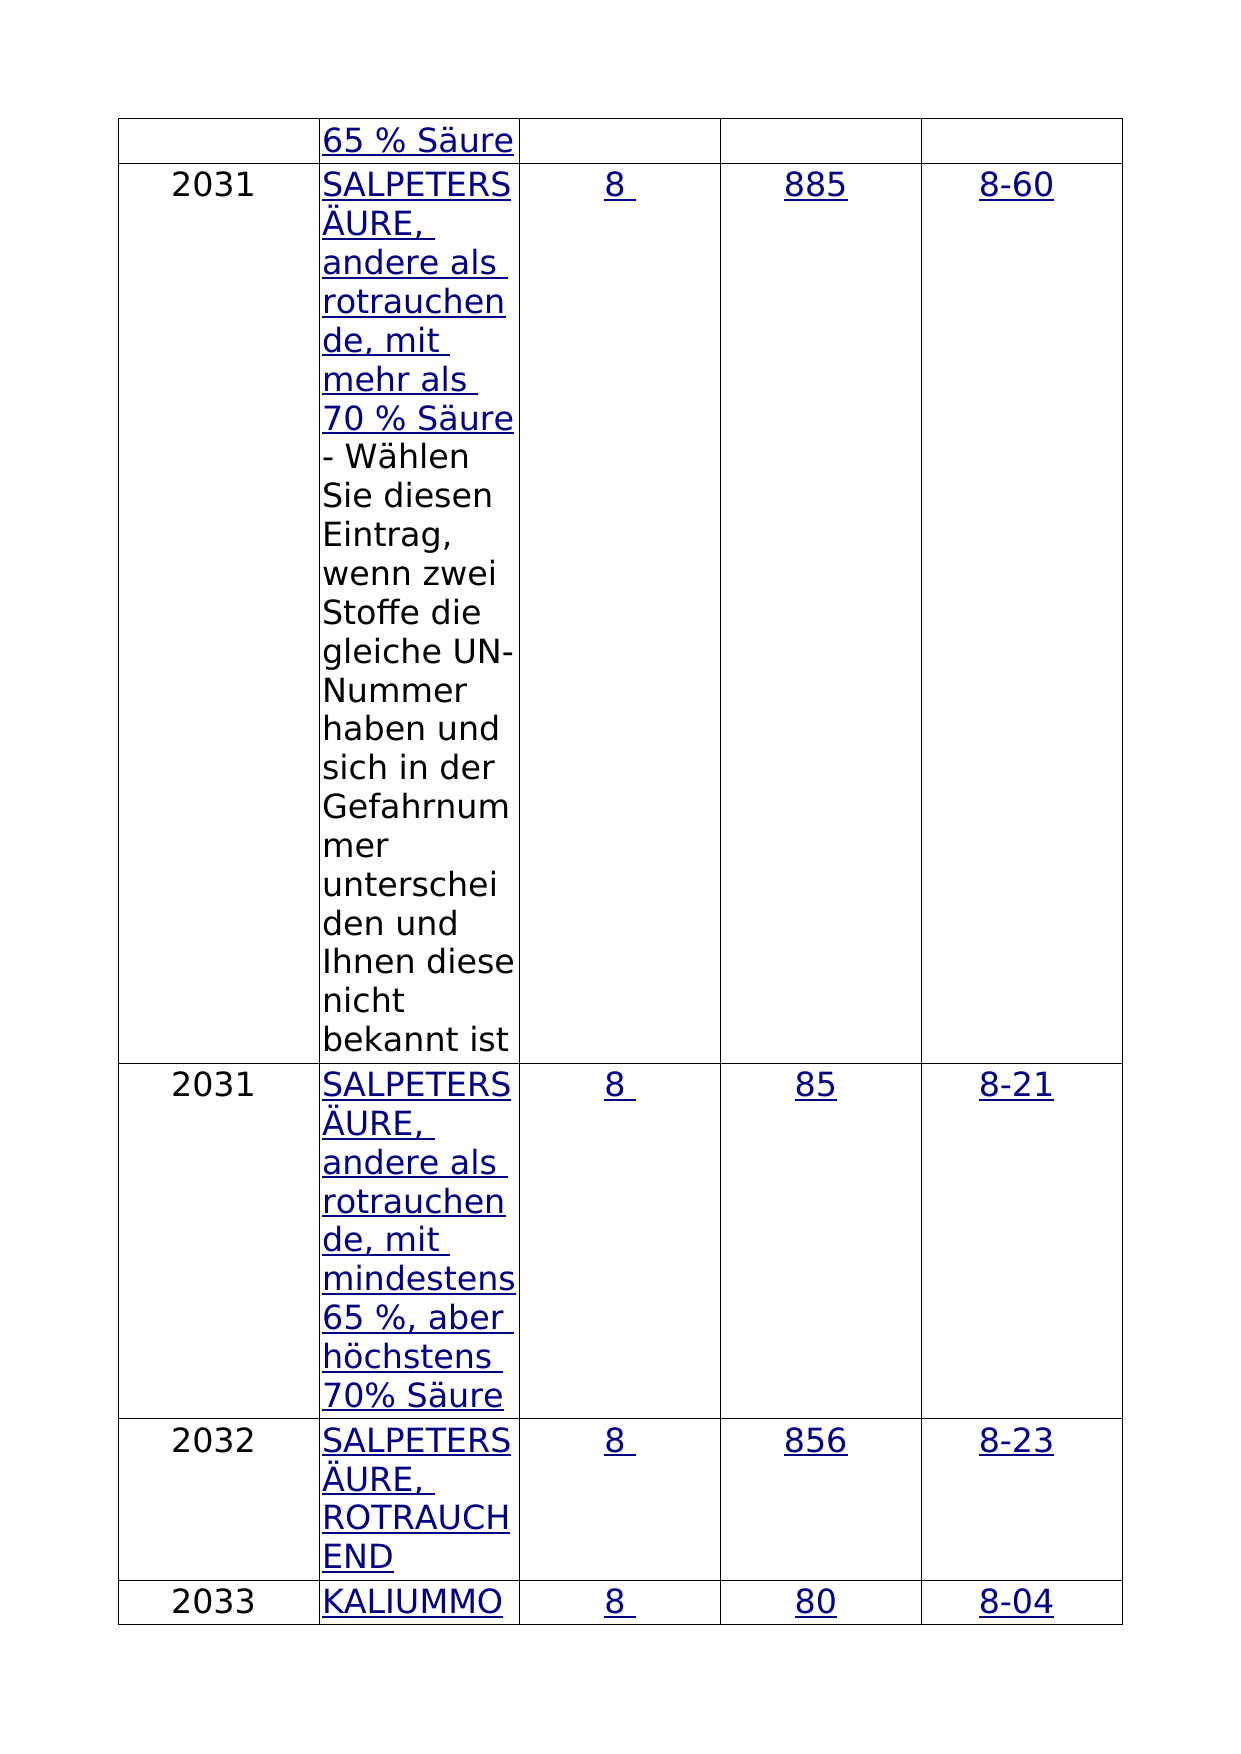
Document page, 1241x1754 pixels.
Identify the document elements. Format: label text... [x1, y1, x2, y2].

table_cell 856 [721, 1419, 921, 1579]
table_cell 8-23 [922, 1419, 1122, 1579]
table_cell 8 [520, 1064, 720, 1418]
table_cell [119, 119, 319, 163]
table_cell SALPETERSÄURE, andere als rotrauchende, mit mehr als 70 % Säure - Wählen Sie diesen Eintrag, wenn zwei Stoffe die gleiche UN-Nummer haben und sich in der Gefahrnummer unterscheiden und Ihnen diese nicht bekannt ist [320, 164, 519, 1062]
table_cell [922, 119, 1122, 163]
table_cell [721, 119, 921, 163]
table_cell 8 [520, 164, 720, 1062]
table_cell [520, 119, 720, 163]
table_cell 2031 [119, 1064, 319, 1418]
table_cell 80 [721, 1581, 921, 1624]
table_cell 2033 [119, 1581, 319, 1624]
table_cell 8 [520, 1581, 720, 1624]
table_cell 8-04 [922, 1581, 1122, 1624]
table_cell 85 [721, 1064, 921, 1418]
table_cell 8-60 [922, 164, 1122, 1062]
table_cell 8 [520, 1419, 720, 1579]
table_cell SALPETERSÄURE, ROTRAUCHEND [320, 1419, 519, 1579]
table_cell SALPETERSÄURE, andere als rotrauchende, mit mindestens 65 %, aber höchstens 70% Säure [320, 1064, 519, 1418]
table_cell 65 % Säure [320, 119, 519, 163]
table_cell KALIUMMO [320, 1581, 519, 1624]
table_cell 885 [721, 164, 921, 1062]
table_cell 2031 [119, 164, 319, 1062]
table_cell 2032 [119, 1419, 319, 1579]
table_cell 8-21 [922, 1064, 1122, 1418]
